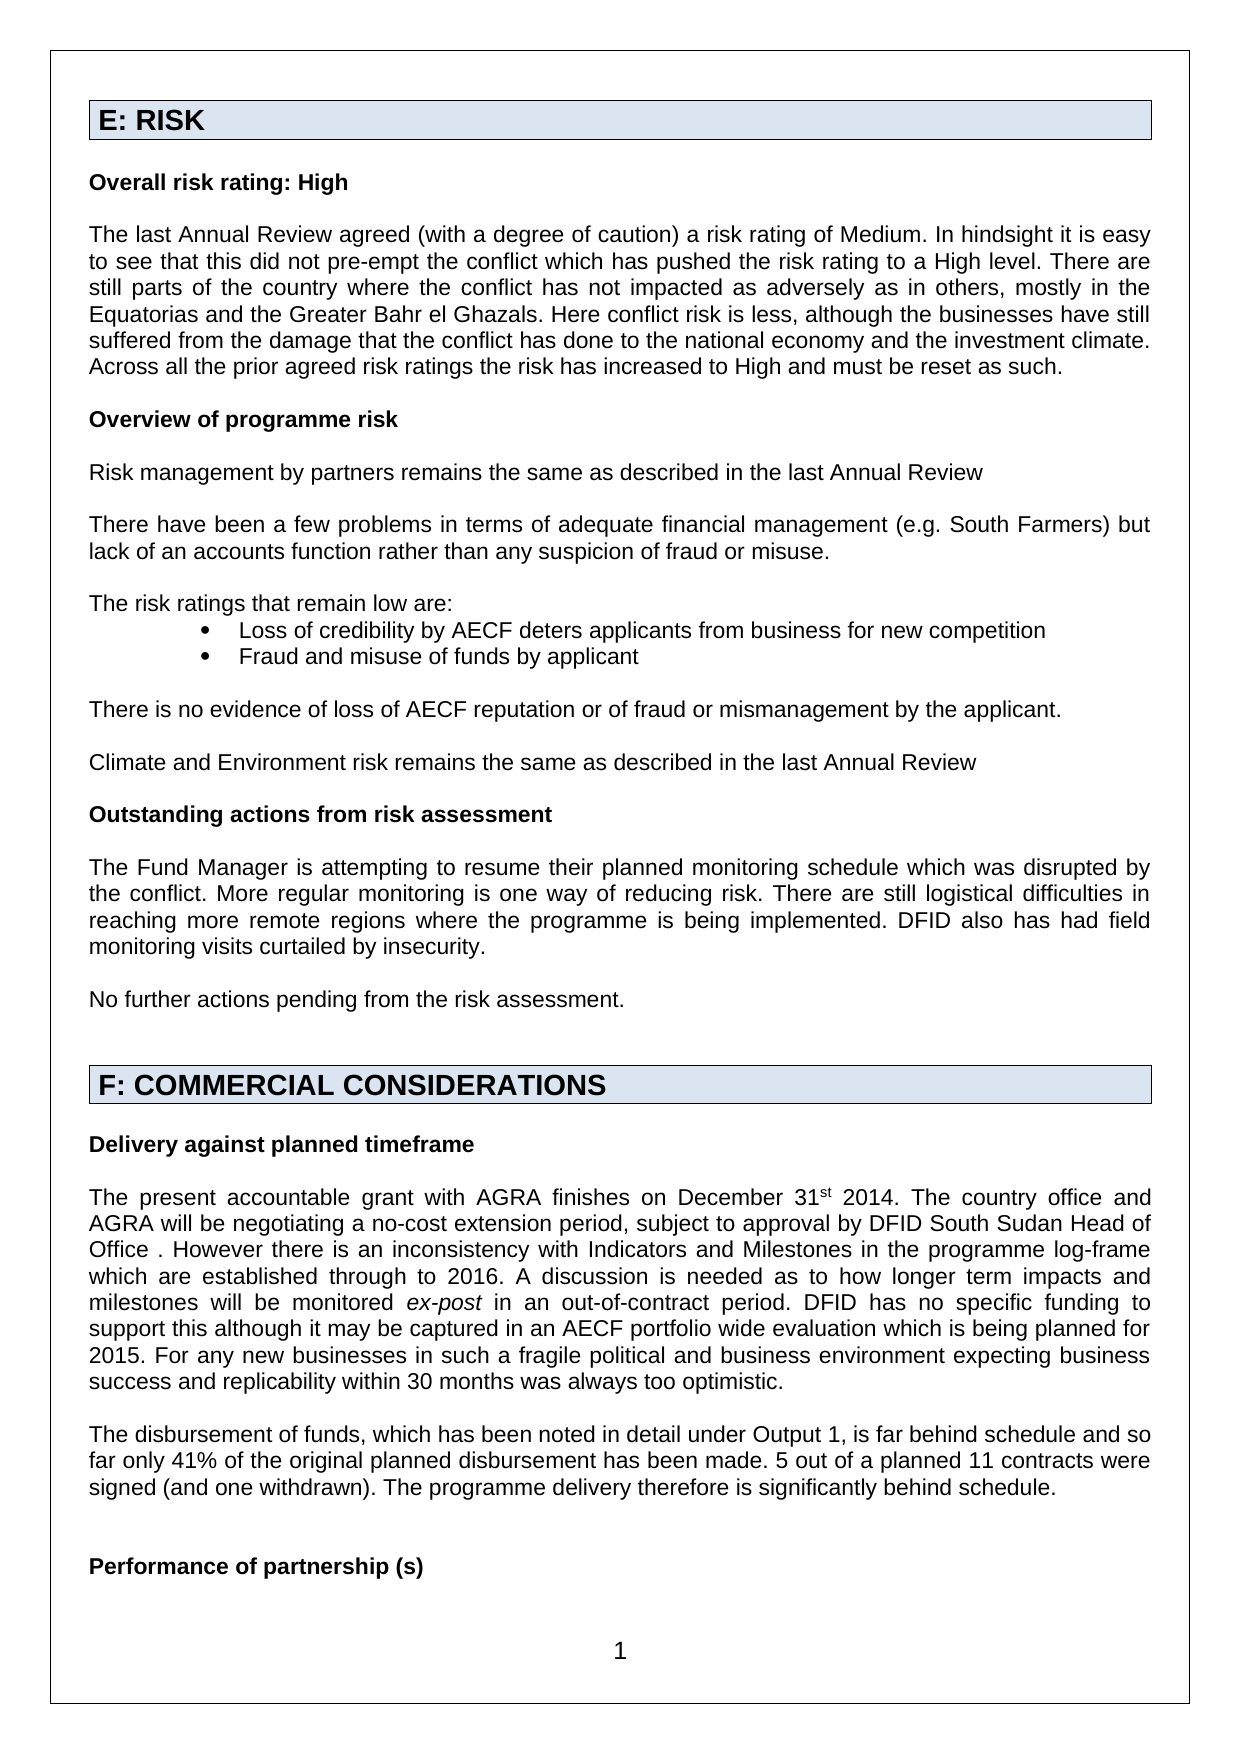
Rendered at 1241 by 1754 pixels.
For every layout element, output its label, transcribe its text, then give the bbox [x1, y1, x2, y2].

text No further actions pending from the risk assessment. [89, 986, 1152, 1012]
text Overall risk rating: High [89, 169, 1152, 195]
text The Fund Manager is attempting to resume their planned monitoring schedule which was disrupted by the conflict. More regular monitoring is one way of reducing risk. There are still logistical difficulties in reaching more remote regions where the programme is being implemented. DFID also has had field monitoring visits curtailed by insecurity. [89, 854, 1152, 959]
text Performance of partnership (s) [89, 1553, 1152, 1579]
text Climate and Environment risk remains the same as described in the last Annual Review [89, 748, 1152, 775]
text The risk ratings that remain low are: [89, 590, 1152, 617]
text F: COMMERCIAL CONSIDERATIONS [90, 1066, 1151, 1103]
text Overview of programme risk [89, 406, 1152, 432]
text There have been a few problems in terms of adequate financial management (e.g. South Farmers) but lack of an accounts function rather than any suspicion of fraud or misuse. [89, 511, 1152, 564]
list Loss of credibility by AECF deters applicants from business for new competition [201, 617, 1152, 643]
text There is no evidence of loss of AECF reputation or of fraud or mismanagement by the applicant. [89, 696, 1152, 722]
text Delivery against planned timeframe [89, 1131, 1152, 1157]
text The present accountable grant with AGRA finishes on December 31st 2014. The country office and AGRA will be negotiating a no-cost extension period, subject to approval by DFID South Sudan Head of Office . However there is an inconsistency with Indicators and Milestones in the programme log-frame which are established through to 2016. A discussion is needed as to how longer term impacts and milestones will be monitored ex-post in an out-of-contract period. DFID has no specific funding to support this although it may be captured in an AECF portfolio wide evaluation which is being planned for 2015. For any new businesses in such a fragile political and business environment expecting business success and replicability within 30 months was always too optimistic. [89, 1184, 1152, 1394]
text The disbursement of funds, which has been noted in detail under Output 1, is far behind schedule and so far only 41% of the original planned disbursement has been made. 5 out of a planned 11 contracts were signed (and one withdrawn). The programme delivery therefore is significantly behind schedule. [89, 1421, 1152, 1500]
text E: RISK [90, 101, 1151, 139]
text Risk management by partners remains the same as described in the last Annual Review [89, 459, 1152, 485]
list Fraud and misuse of funds by applicant [201, 643, 1152, 669]
text The last Annual Review agreed (with a degree of caution) a risk rating of Medium. In hindsight it is easy to see that this did not pre-empt the conflict which has pushed the risk rating to a High level. There are still parts of the country where the conflict has not impacted as adversely as in others, mostly in the Equatorias and the Greater Bahr el Ghazals. Here conflict risk is less, although the businesses have still suffered from the damage that the conflict has done to the national economy and the investment climate. Across all the prior agreed risk ratings the risk has increased to High and must be reset as such. [89, 221, 1152, 379]
text Outstanding actions from risk assessment [89, 801, 1152, 828]
